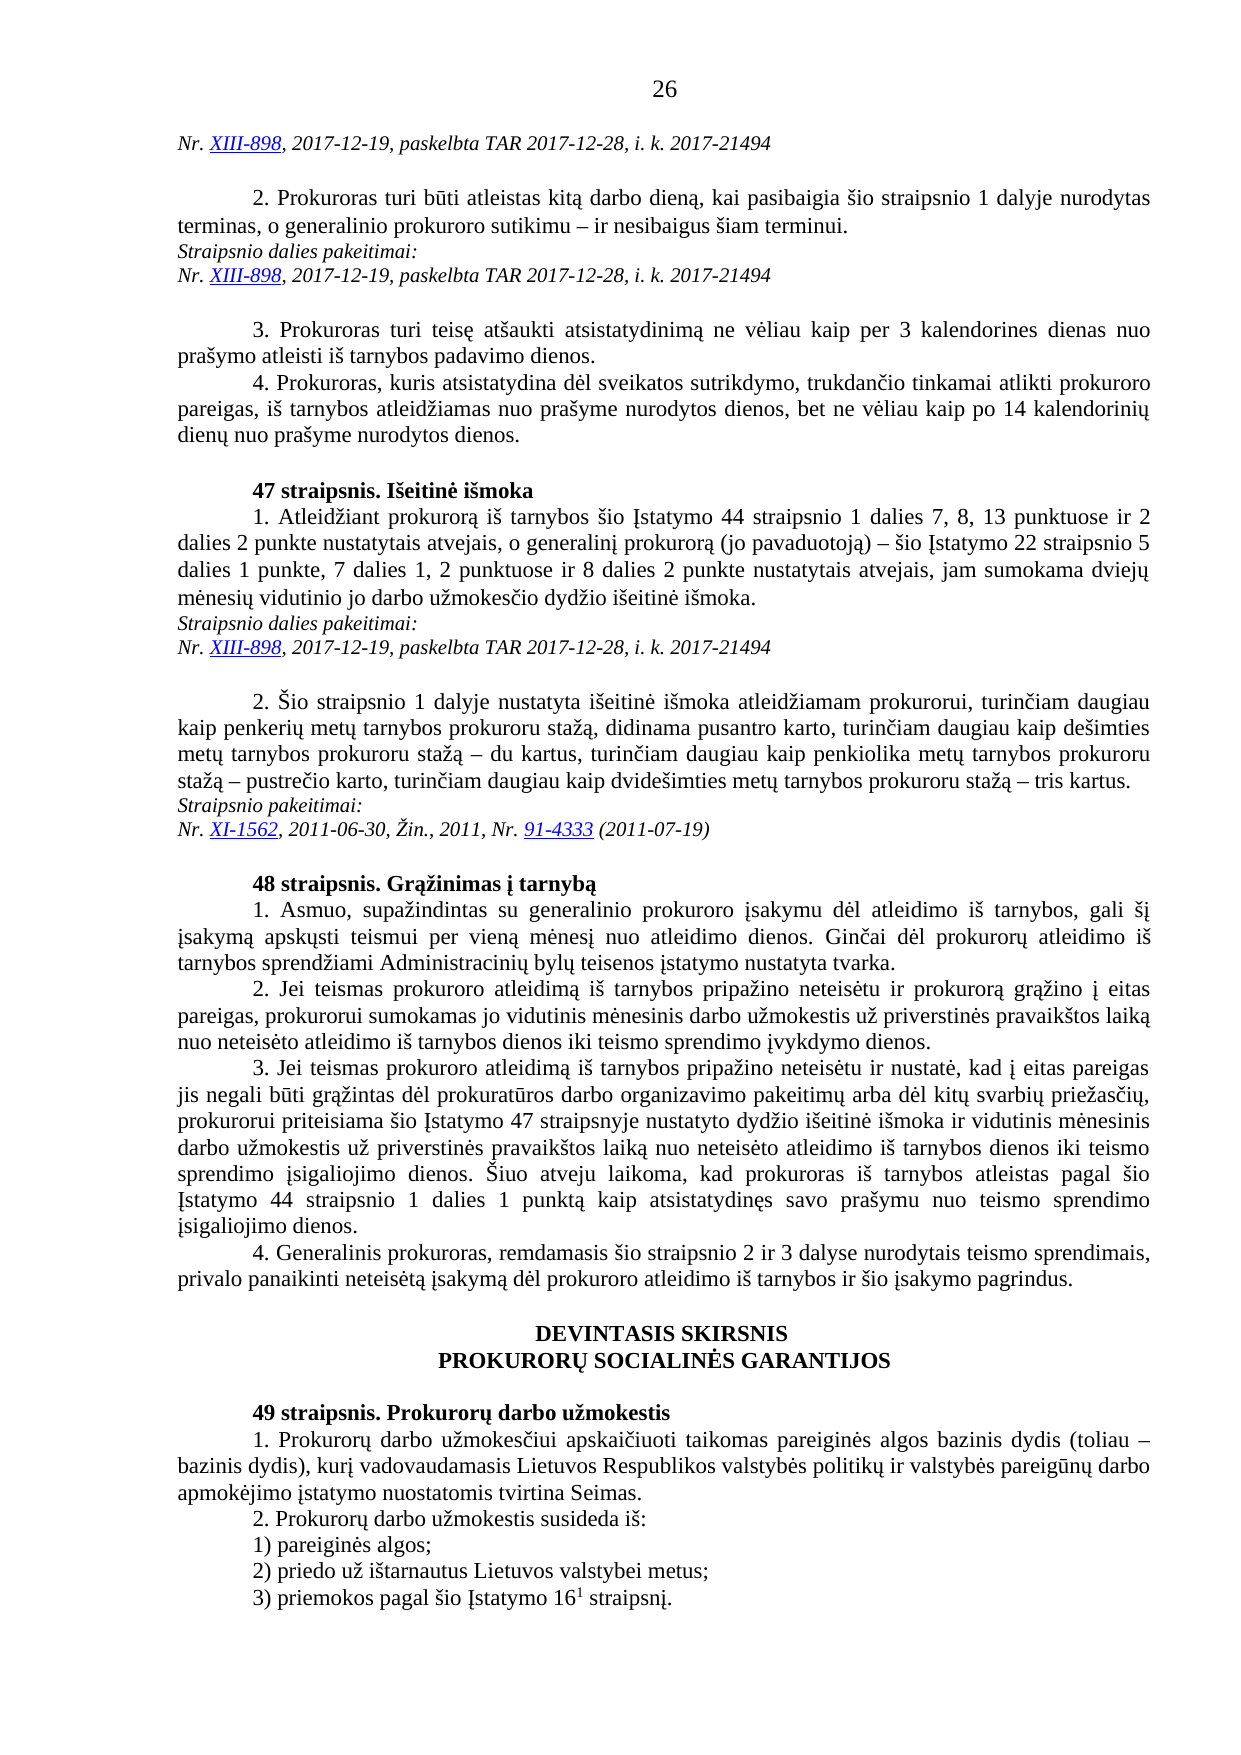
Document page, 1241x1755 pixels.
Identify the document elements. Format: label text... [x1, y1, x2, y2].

text 4. Generalinis prokuroras, remdamasis šio straipsnio 2 ir 3 dalyse nurodytais teismo sprendimais, privalo panaikinti neteisėtą įsakymą dėl prokuroro atleidimo iš tarnybos ir šio įsakymo pagrindus. [177, 1239, 1152, 1292]
text 48 straipsnis. Grąžinimas į tarnybą [177, 870, 1152, 896]
text 2. Prokurorų darbo užmokestis susideda iš: [177, 1505, 1152, 1531]
text 4. Prokuroras, kuris atsistatydina dėl sveikatos sutrikdymo, trukdančio tinkamai atlikti prokuroro pareigas, iš tarnybos atleidžiamas nuo prašyme nurodytos dienos, bet ne vėliau kaip po 14 kalendorinių dienų nuo prašyme nurodytos dienos. [177, 369, 1152, 448]
text 3. Prokuroras turi teisę atšaukti atsistatydinimą ne vėliau kaip per 3 kalendorines dienas nuo prašymo atleisti iš tarnybos padavimo dienos. [177, 316, 1152, 369]
text Nr. XIII-898, 2017-12-19, paskelbta TAR 2017-12-28, i. k. 2017-21494 [177, 635, 1152, 659]
text 49 straipsnis. Prokurorų darbo užmokestis [177, 1399, 1152, 1426]
text Straipsnio dalies pakeitimai: [177, 611, 1152, 635]
text 1. Atleidžiant prokurorą iš tarnybos šio Įstatymo 44 straipsnio 1 dalies 7, 8, 13 punktuose ir 2 dalies 2 punkte nustatytais atvejais, o generalinį prokurorą (jo pavaduotoją) – šio Įstatymo 22 straipsnio 5 dalies 1 punkte, 7 dalies 1, 2 punktuose ir 8 dalies 2 punkte nustatytais atvejais, jam sumokama dviejų mėnesių vidutinio jo darbo užmokesčio dydžio išeitinė išmoka. [177, 503, 1152, 611]
text 47 straipsnis. Išeitinė išmoka [177, 477, 1152, 503]
text PROKURORŲ SOCIALINĖS GARANTIJOS [177, 1347, 1152, 1373]
text 2. Šio straipsnio 1 dalyje nustatyta išeitinė išmoka atleidžiamam prokurorui, turinčiam daugiau kaip penkerių metų tarnybos prokuroru stažą, didinama pusantro karto, turinčiam daugiau kaip dešimties metų tarnybos prokuroru stažą – du kartus, turinčiam daugiau kaip penkiolika metų tarnybos prokuroru stažą – pustrečio karto, turinčiam daugiau kaip dvidešimties metų tarnybos prokuroru stažą – tris kartus. [177, 688, 1152, 793]
text Straipsnio pakeitimai: [177, 793, 1152, 817]
text Devintasis skirsnis [177, 1320, 1152, 1347]
text Nr. XIII-898, 2017-12-19, paskelbta TAR 2017-12-28, i. k. 2017-21494 [177, 263, 1152, 287]
text 1. Prokurorų darbo užmokesčiui apskaičiuoti taikomas pareiginės algos bazinis dydis (toliau – bazinis dydis), kurį vadovaudamasis Lietuvos Respublikos valstybės politikų ir valstybės pareigūnų darbo apmokėjimo įstatymo nuostatomis tvirtina Seimas. [177, 1426, 1152, 1505]
text Straipsnio dalies pakeitimai: [177, 239, 1152, 263]
text Nr. XI-1562, 2011-06-30, Žin., 2011, Nr. 91-4333 (2011-07-19) [177, 817, 1152, 841]
text 2. Prokuroras turi būti atleistas kitą darbo dieną, kai pasibaigia šio straipsnio 1 dalyje nurodytas terminas, o generalinio prokuroro sutikimu – ir nesibaigus šiam terminui. [177, 184, 1152, 239]
text 1. Asmuo, supažindintas su generalinio prokuroro įsakymu dėl atleidimo iš tarnybos, gali šį įsakymą apskųsti teismui per vieną mėnesį nuo atleidimo dienos. Ginčai dėl prokurorų atleidimo iš tarnybos sprendžiami Administracinių bylų teisenos įstatymo nustatyta tvarka. [177, 896, 1152, 975]
text 2) priedo už ištarnautus Lietuvos valstybei metus; [177, 1558, 1152, 1584]
text 2. Jei teismas prokuroro atleidimą iš tarnybos pripažino neteisėtu ir prokurorą grąžino į eitas pareigas, prokurorui sumokamas jo vidutinis mėnesinis darbo užmokestis už priverstinės pravaikštos laiką nuo neteisėto atleidimo iš tarnybos dienos iki teismo sprendimo įvykdymo dienos. [177, 975, 1152, 1054]
text 1) pareiginės algos; [177, 1531, 1152, 1558]
text Nr. XIII-898, 2017-12-19, paskelbta TAR 2017-12-28, i. k. 2017-21494 [177, 131, 1152, 155]
text 3. Jei teismas prokuroro atleidimą iš tarnybos pripažino neteisėtu ir nustatė, kad į eitas pareigas jis negali būti grąžintas dėl prokuratūros darbo organizavimo pakeitimų arba dėl kitų svarbių priežasčių, prokurorui priteisiama šio Įstatymo 47 straipsnyje nustatyto dydžio išeitinė išmoka ir vidutinis mėnesinis darbo užmokestis už priverstinės pravaikštos laiką nuo neteisėto atleidimo iš tarnybos dienos iki teismo sprendimo įsigaliojimo dienos. Šiuo atveju laikoma, kad prokuroras iš tarnybos atleistas pagal šio Įstatymo 44 straipsnio 1 dalies 1 punktą kaip atsistatydinęs savo prašymu nuo teismo sprendimo įsigaliojimo dienos. [177, 1054, 1152, 1239]
text 3) priemokos pagal šio Įstatymo 161 straipsnį. [177, 1584, 1152, 1610]
